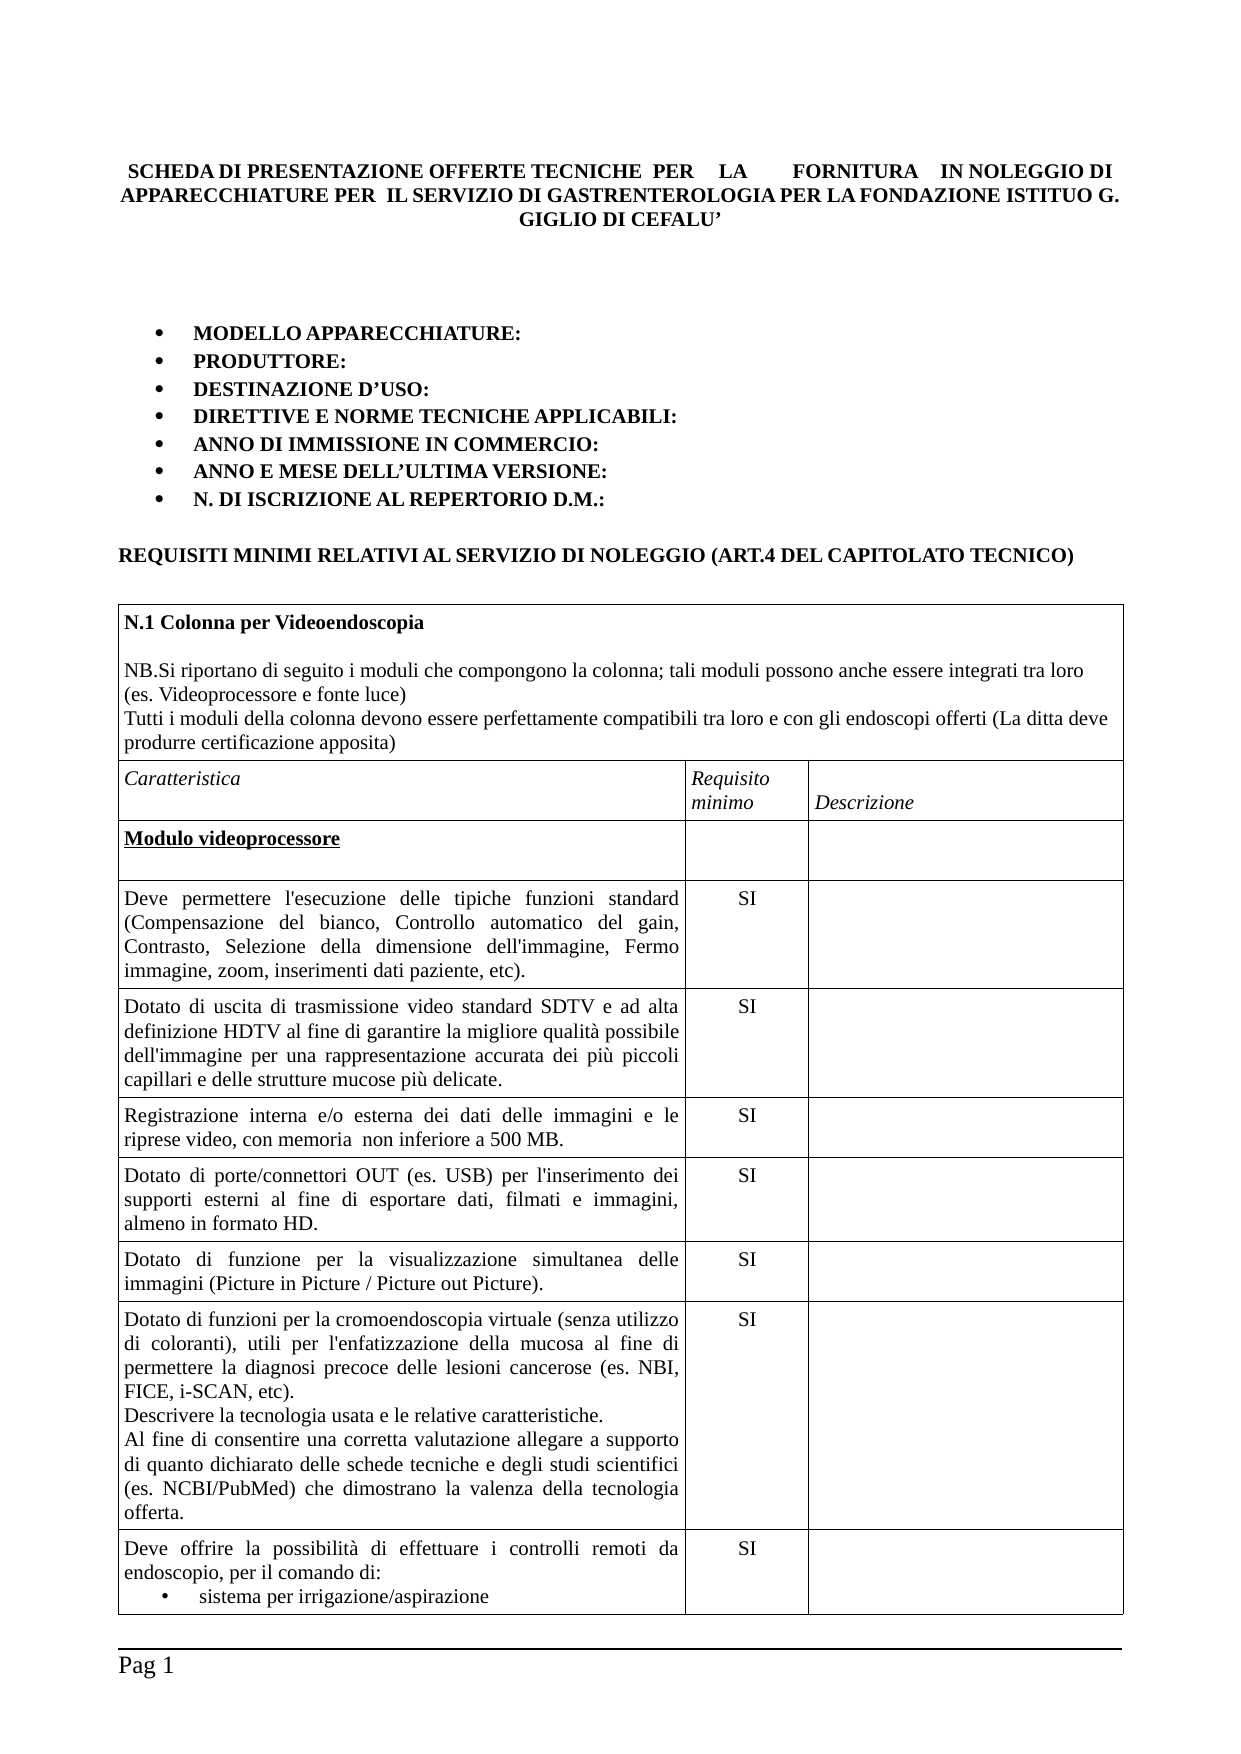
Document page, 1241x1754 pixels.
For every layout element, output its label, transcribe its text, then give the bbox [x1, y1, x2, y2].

list ANNO DI IMMISSIONE IN COMMERCIO: [156, 432, 1122, 456]
table_cell Requisito minimo [686, 761, 808, 820]
text SCHEDA DI PRESENTAZIONE OFFERTE TECNICHE PER LA FORNITURA IN NOLEGGIO DI APPARECCHIATURE PER IL SERVIZIO DI GASTRENTEROLOGIA PER LA FONDAZIONE ISTITUO G. GIGLIO DI CEFALU’ [118, 159, 1122, 231]
table_cell Modulo videoprocessore [119, 821, 685, 880]
table_cell SI [686, 1530, 808, 1613]
table_cell Registrazione interna e/o esterna dei dati delle immagini e le riprese video, con memoria non inferiore a 500 MB. [119, 1098, 685, 1157]
table_cell Dotato di funzioni per la cromoendoscopia virtuale (senza utilizzo di coloranti), utili per l'enfatizzazione della mucosa al fine di permettere la diagnosi precoce delle lesioni cancerose (es. NBI, FICE, i-SCAN, etc). Descrivere la tecnologia usata e le relative caratteristiche. Al fine di consentire una corretta valutazione allegare a supporto di quanto dichiarato delle schede tecniche e degli studi scientifici (es. NCBI/PubMed) che dimostrano la valenza della tecnologia offerta. [119, 1302, 685, 1529]
list ANNO E MESE DELL’ULTIMA VERSIONE: [156, 459, 1122, 483]
table_cell Deve offrire la possibilità di effettuare i controlli remoti da endoscopio, per il comando di: sistema per irrigazione/aspirazione stampa registrazione altre funzioni standard tipicamente disponibili [119, 1530, 685, 1613]
table_cell [809, 1242, 1123, 1301]
table_cell [809, 1530, 1123, 1613]
table_cell SI [686, 1302, 808, 1529]
table_cell Dotato di porte/connettori OUT (es. USB) per l'inserimento dei supporti esterni al fine di esportare dati, filmati e immagini, almeno in formato HD. [119, 1158, 685, 1241]
table_cell Deve permettere l'esecuzione delle tipiche funzioni standard (Compensazione del bianco, Controllo automatico del gain, Contrasto, Selezione della dimensione dell'immagine, Fermo immagine, zoom, inserimenti dati paziente, etc). [119, 881, 685, 988]
list DIRETTIVE E NORME TECNICHE APPLICABILI: [156, 404, 1122, 428]
table_cell Descrizione [809, 761, 1123, 820]
text REQUISITI MINIMI RELATIVI AL SERVIZIO DI NOLEGGIO (ART.4 DEL CAPITOLATO TECNICO) [118, 543, 1122, 567]
table_cell Dotato di uscita di trasmissione video standard SDTV e ad alta definizione HDTV al fine di garantire la migliore qualità possibile dell'immagine per una rappresentazione accurata dei più piccoli capillari e delle strutture mucose più delicate. [119, 989, 685, 1096]
list PRODUTTORE: [156, 349, 1122, 373]
list MODELLO APPARECCHIATURE: [156, 321, 1122, 345]
table_cell SI [686, 881, 808, 988]
table_header N.1 Colonna per Videoendoscopia NB.Si riportano di seguito i moduli che compongono la colonna; tali moduli possono anche essere integrati tra loro (es. Videoprocessore e fonte luce) Tutti i moduli della colonna devono essere perfettamente compatibili tra loro e con gli endoscopi offerti (La ditta deve produrre certificazione apposita) [119, 605, 1123, 760]
table_cell SI [686, 1242, 808, 1301]
table_cell [809, 1098, 1123, 1157]
table_cell [809, 1302, 1123, 1529]
table_cell SI [686, 989, 808, 1096]
table_cell [809, 881, 1123, 988]
table_cell [686, 821, 808, 880]
list N. DI ISCRIZIONE AL REPERTORIO D.M.: [156, 487, 1122, 511]
table_cell SI [686, 1158, 808, 1241]
list DESTINAZIONE D’USO: [156, 377, 1122, 401]
table_cell Dotato di funzione per la visualizzazione simultanea delle immagini (Picture in Picture / Picture out Picture). [119, 1242, 685, 1301]
table_cell [809, 821, 1123, 880]
table_cell [809, 989, 1123, 1096]
table_cell [809, 1158, 1123, 1241]
table_cell Caratteristica [119, 761, 685, 820]
table_cell SI [686, 1098, 808, 1157]
